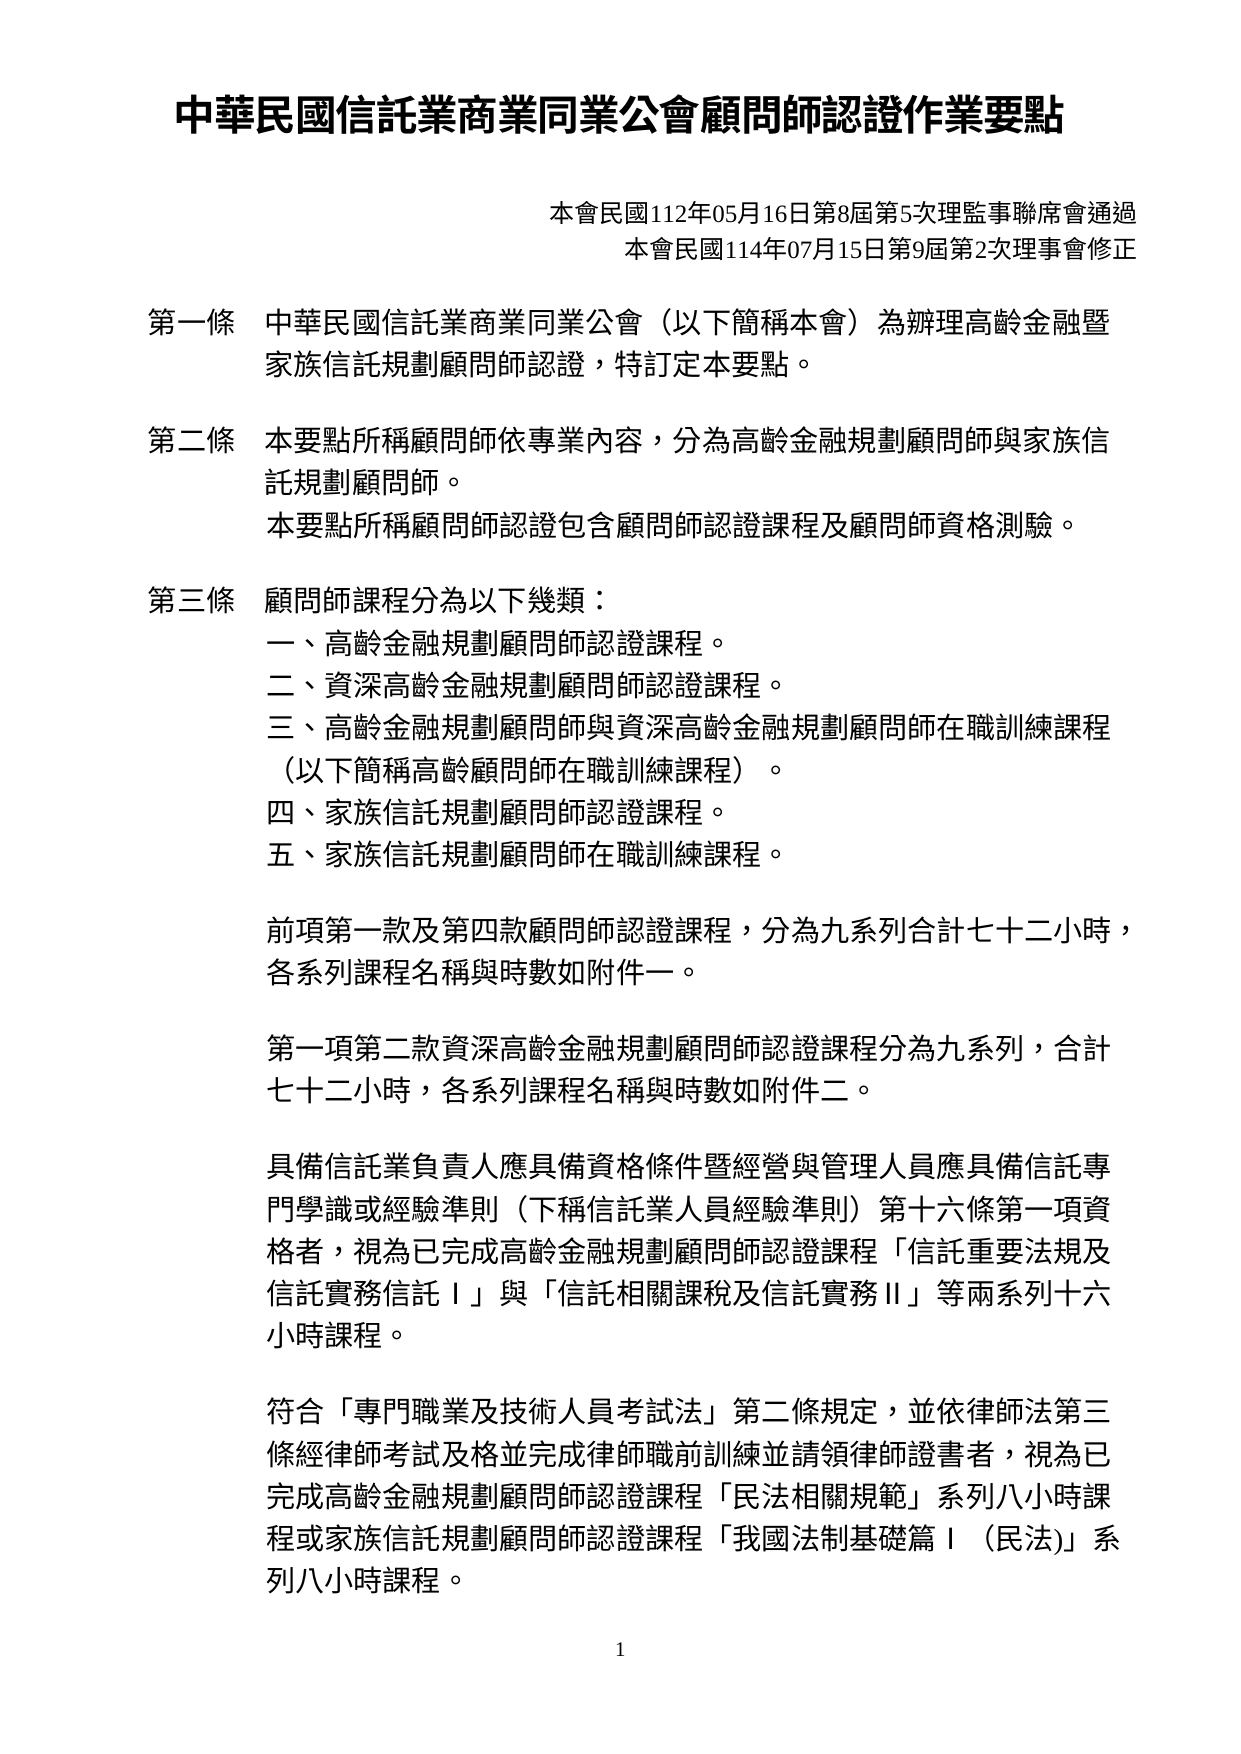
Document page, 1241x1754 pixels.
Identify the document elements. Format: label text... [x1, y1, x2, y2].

text 符合「專門職業及技術人員考試法」第二條規定，並依律師法第三條經律師考試及格並完成律師職前訓練並請領律師證書者，視為已完成高齡金融規劃顧問師認證課程「民法相關規範」系列八小時課程或家族信託規劃顧問師認證課程「我國法制基礎篇Ⅰ（民法)」系列八小時課程。 [266, 1389, 1137, 1600]
text 四、家族信託規劃顧問師認證課程。 [266, 789, 1137, 832]
text 中華民國信託業商業同業公會顧問師認證作業要點 [148, 89, 1093, 141]
text 五、家族信託規劃顧問師在職訓練課程。 [266, 832, 1137, 874]
text 二、資深高齡金融規劃顧問師認證課程。 [266, 663, 1137, 705]
text 前項第一款及第四款顧問師認證課程，分為九系列合計七十二小時，各系列課程名稱與時數如附件一。 [266, 908, 1137, 992]
text 本要點所稱顧問師認證包含顧問師認證課程及顧問師資格測驗。 [266, 502, 1137, 544]
text 第三條 顧問師課程分為以下幾類： [148, 578, 1137, 620]
text 具備信託業負責人應具備資格條件暨經營與管理人員應具備信託專門學識或經驗準則（下稱信託業人員經驗準則）第十六條第一項資格者，視為已完成高齡金融規劃顧問師認證課程「信託重要法規及信託實務信託Ⅰ」與「信託相關課稅及信託實務Ⅱ」等兩系列十六小時課程。 [266, 1144, 1137, 1355]
text 本會民國114年07月15日第9屆第2次理事會修正 [148, 230, 1137, 266]
text 三、高齡金融規劃顧問師與資深高齡金融規劃顧問師在職訓練課程（以下簡稱高齡顧問師在職訓練課程）。 [266, 705, 1137, 789]
text 第一條 中華民國信託業商業同業公會（以下簡稱本會）為辧理高齡金融暨家族信託規劃顧問師認證，特訂定本要點。 [148, 299, 1137, 384]
text 一、高齡金融規劃顧問師認證課程。 [266, 620, 1137, 663]
text 第二條 本要點所稱顧問師依專業內容，分為高齡金融規劃顧問師與家族信託規劃顧問師。 [148, 418, 1137, 502]
text 本會民國112年05月16日第8屆第5次理監事聯席會通過 [148, 193, 1137, 230]
text 第一項第二款資深高齡金融規劃顧問師認證課程分為九系列，合計七十二小時，各系列課程名稱與時數如附件二。 [266, 1026, 1137, 1110]
